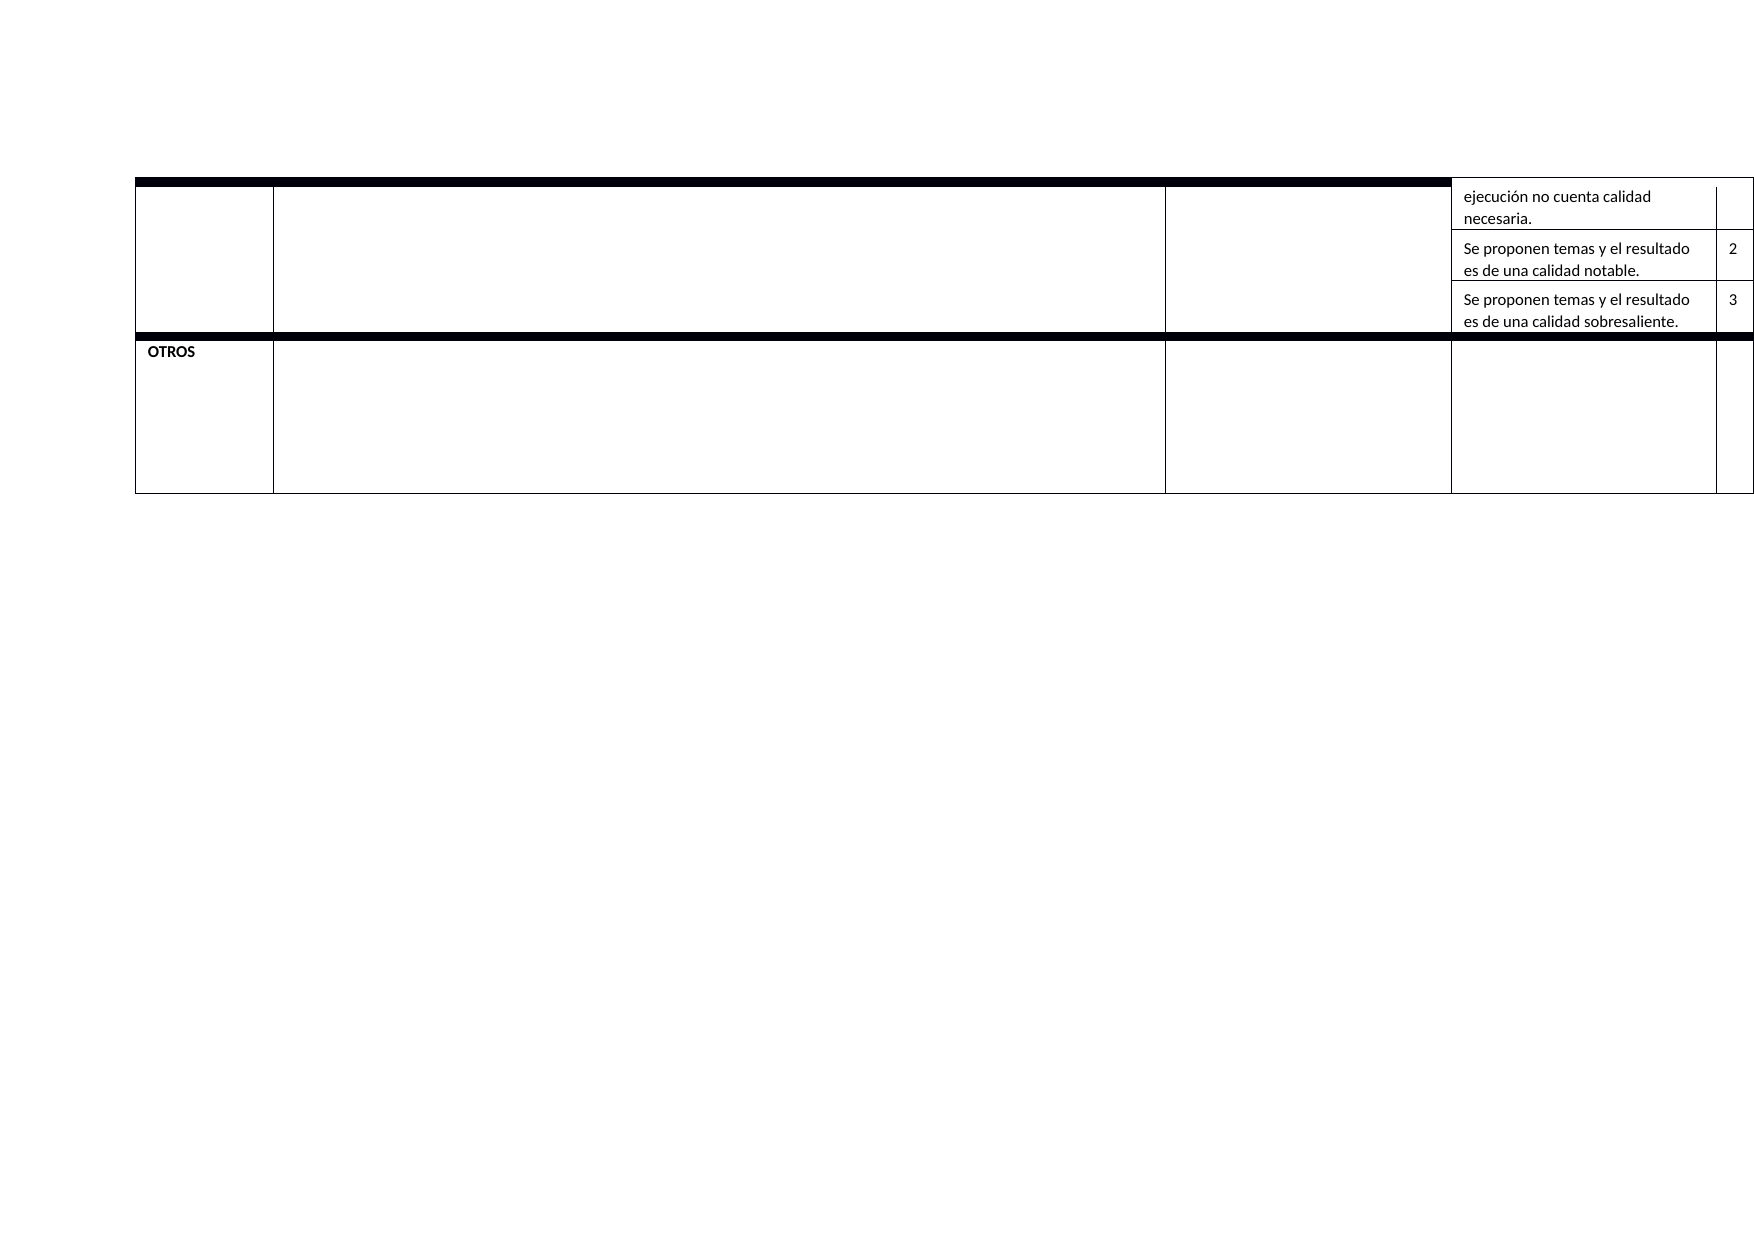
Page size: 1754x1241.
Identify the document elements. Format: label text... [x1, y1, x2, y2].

table_cell [136, 187, 273, 332]
table_cell [1166, 341, 1451, 493]
table_cell [1717, 341, 1753, 493]
table_cell [1717, 178, 1753, 229]
table_cell [274, 187, 1165, 332]
table_cell [274, 341, 1165, 493]
table_cell 2 [1717, 230, 1753, 280]
table_cell 3 [1717, 281, 1753, 332]
table_cell [1166, 187, 1451, 332]
table_cell ejecución no cuenta calidad necesaria. [1452, 178, 1717, 229]
table_cell [1452, 341, 1716, 493]
table_cell Se proponen temas y el resultado es de una calidad notable. [1452, 230, 1716, 280]
table_cell OTROS [136, 341, 273, 493]
table_cell Se proponen temas y el resultado es de una calidad sobresaliente. [1452, 281, 1716, 332]
